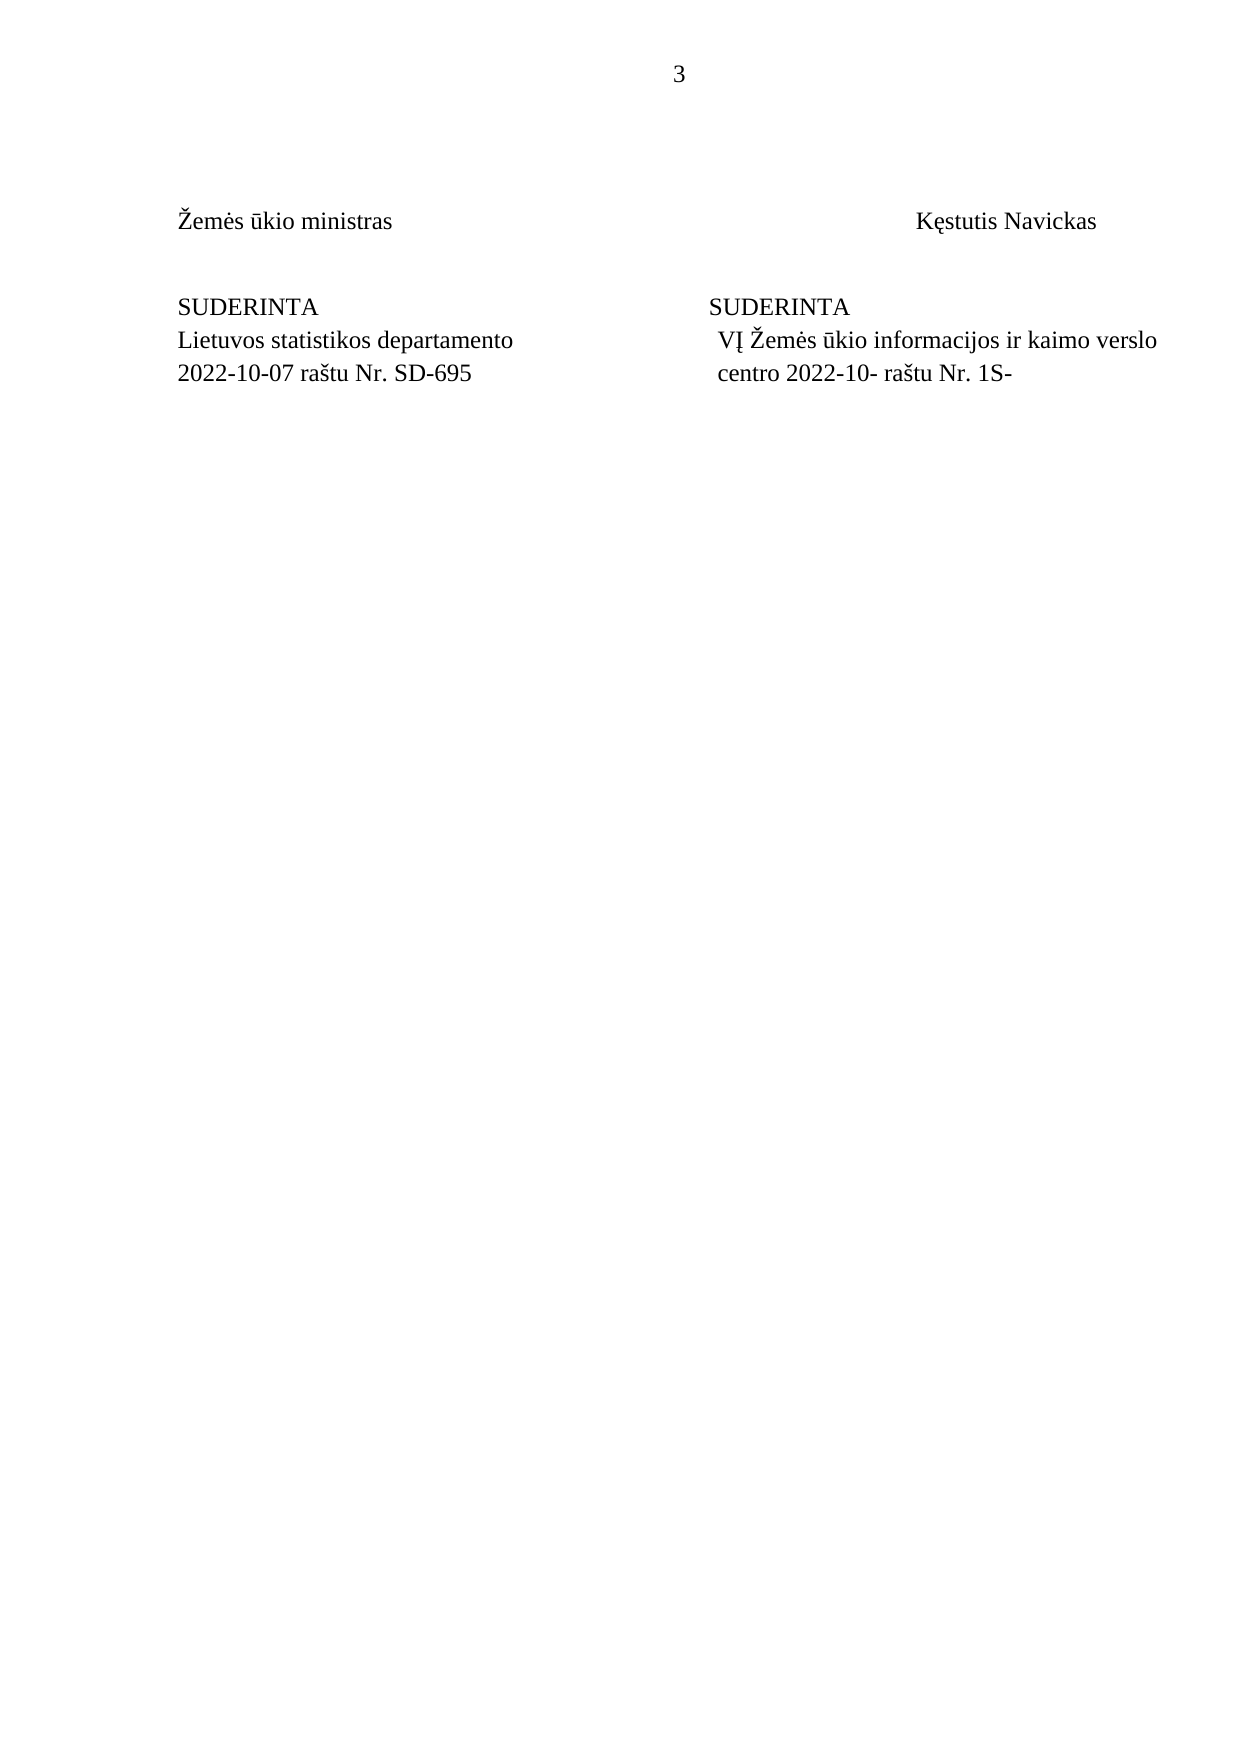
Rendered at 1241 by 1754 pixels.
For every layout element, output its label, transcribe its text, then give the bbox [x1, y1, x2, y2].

text 2022-10-07 raštu Nr. SD-695 centro 2022-10- raštu Nr. 1S- [177, 358, 1181, 387]
text SUDERINTA SUDERINTA [177, 292, 1181, 321]
text Žemės ūkio ministras Kęstutis Navickas [177, 206, 1181, 235]
text Lietuvos statistikos departamento VĮ Žemės ūkio informacijos ir kaimo verslo [177, 325, 1181, 354]
